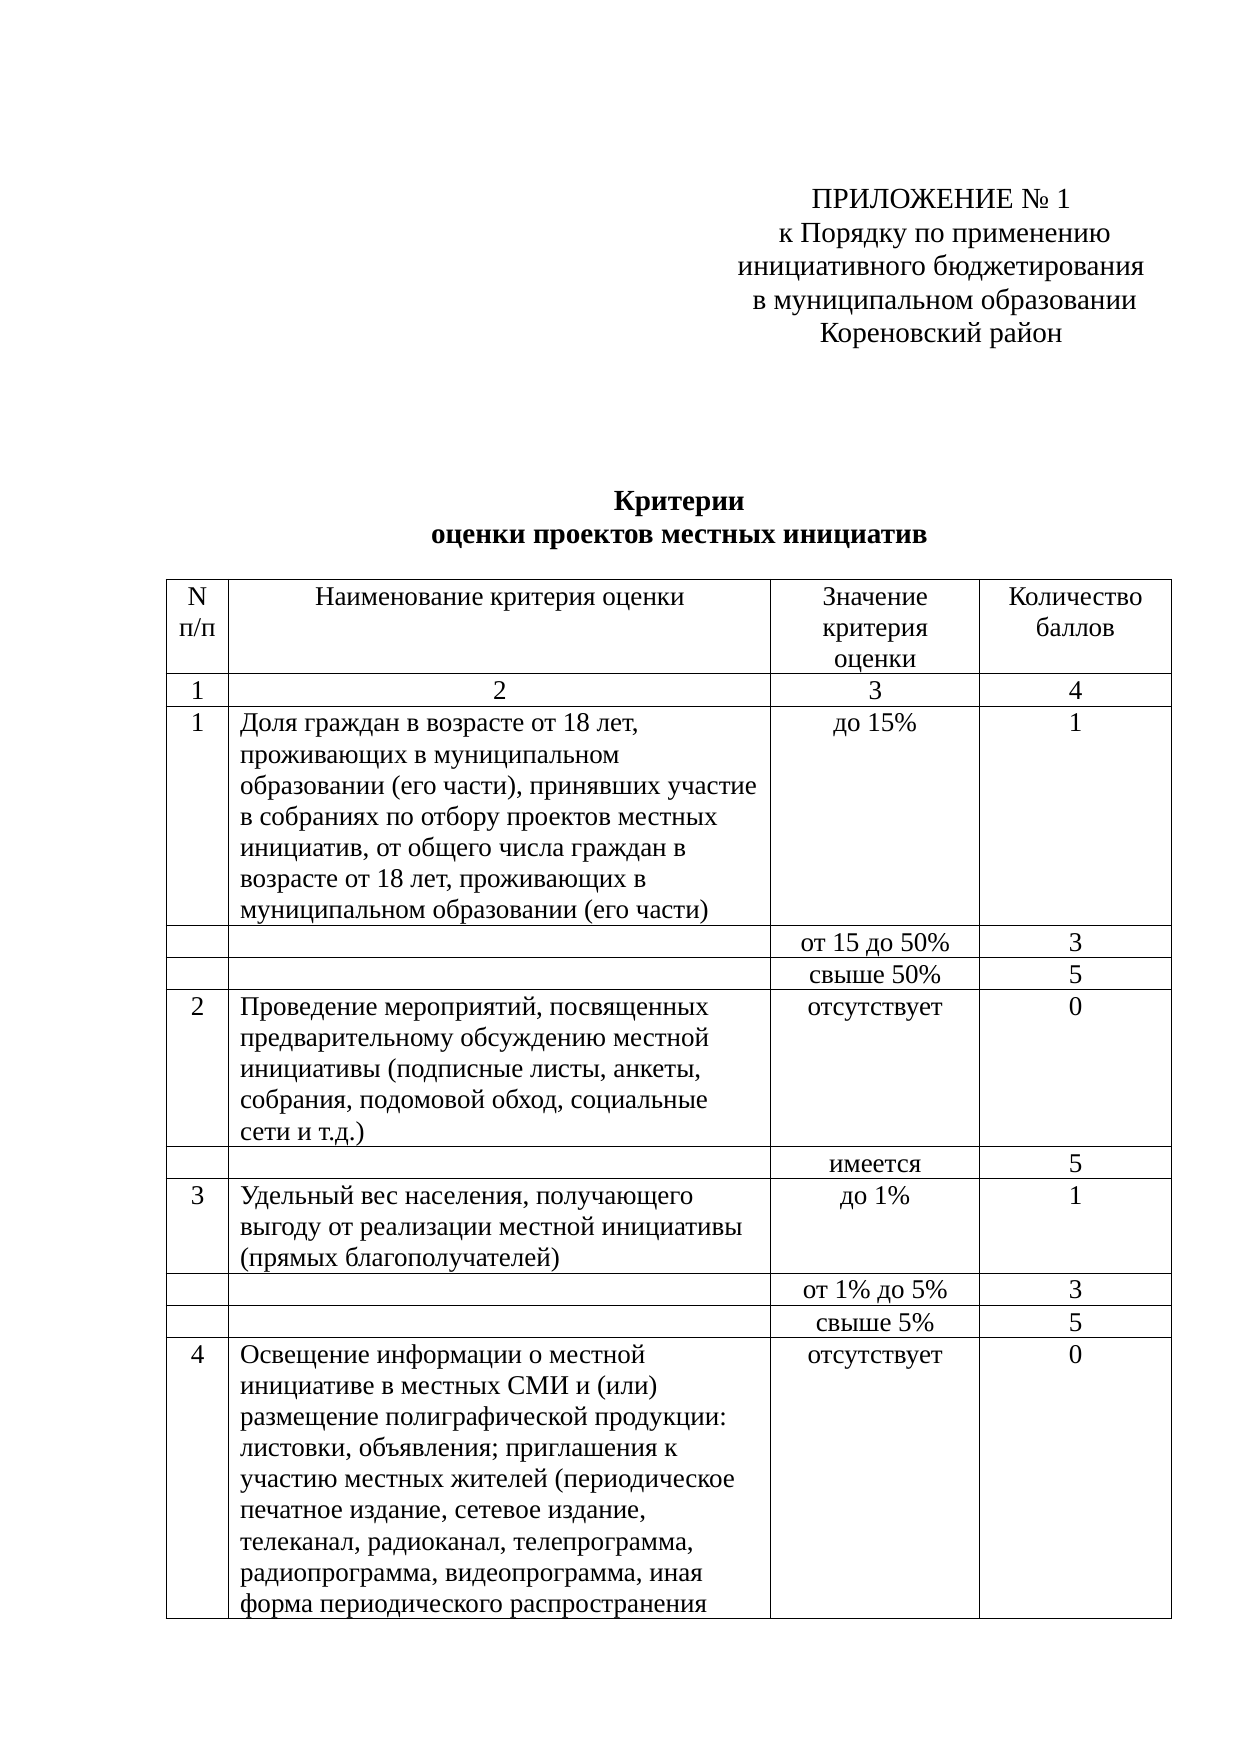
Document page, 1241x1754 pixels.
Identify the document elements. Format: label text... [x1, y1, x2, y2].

table_header Значение критерия оценки [771, 580, 979, 673]
table_header N п/п [167, 580, 228, 673]
table_cell 2 [229, 674, 770, 706]
table_cell [167, 1147, 228, 1178]
table_cell 3 [771, 674, 979, 706]
table_cell 5 [980, 958, 1171, 989]
table_cell 0 [980, 1338, 1171, 1618]
table_cell 1 [167, 674, 228, 706]
table_cell Удельный вес населения, получающего выгоду от реализации местной инициативы (прямых благополучателей) [229, 1179, 770, 1272]
table_cell отсутствует [771, 990, 979, 1146]
table_cell Доля граждан в возрасте от 18 лет, проживающих в муниципальном образовании (его части), принявших участие в собраниях по отбору проектов местных инициатив, от общего числа граждан в возрасте от 18 лет, проживающих в муниципальном образовании (его части) [229, 707, 770, 924]
table_cell имеется [771, 1147, 979, 1178]
table_cell свыше 50% [771, 958, 979, 989]
table_cell свыше 5% [771, 1306, 979, 1337]
table_cell 0 [980, 990, 1171, 1146]
table_cell 1 [980, 707, 1171, 924]
table_cell [229, 1306, 770, 1337]
table_cell [229, 1147, 770, 1178]
table_cell от 1% до 5% [771, 1274, 979, 1304]
table_cell 5 [980, 1306, 1171, 1337]
table_cell 4 [167, 1338, 228, 1618]
table_header Количество баллов [980, 580, 1171, 673]
table_cell 3 [980, 926, 1171, 957]
table_header ПРИЛОЖЕНИЕ № 1 к Порядку по применению инициативного бюджетирования в муниципальном образовании Кореновский район [708, 181, 1181, 349]
subtitle Критерии оценки проектов местных инициатив [177, 483, 1181, 550]
table_cell 1 [167, 707, 228, 924]
table_cell 4 [980, 674, 1171, 706]
table_header Наименование критерия оценки [229, 580, 770, 673]
table_cell [229, 1274, 770, 1304]
table_cell 1 [980, 1179, 1171, 1272]
table_cell 3 [980, 1274, 1171, 1304]
table_cell отсутствует [771, 1338, 979, 1618]
table_cell от 15 до 50% [771, 926, 979, 957]
table_cell [167, 1274, 228, 1304]
table_cell [167, 926, 228, 957]
table_header [177, 181, 708, 349]
table_cell [229, 926, 770, 957]
table_cell до 1% [771, 1179, 979, 1272]
table_cell [229, 958, 770, 989]
table_cell [167, 1306, 228, 1337]
table_cell до 15% [771, 707, 979, 924]
table_cell 3 [167, 1179, 228, 1272]
table_cell Освещение информации о местной инициативе в местных СМИ и (или) размещение полиграфической продукции: листовки, объявления; приглашения к участию местных жителей (периодическое печатное издание, сетевое издание, телеканал, радиоканал, телепрограмма, радиопрограмма, видеопрограмма, иная форма периодического распространения [229, 1338, 770, 1618]
table_cell Проведение мероприятий, посвященных предварительному обсуждению местной инициативы (подписные листы, анкеты, собрания, подомовой обход, социальные сети и т.д.) [229, 990, 770, 1146]
table_cell [167, 958, 228, 989]
table_cell 2 [167, 990, 228, 1146]
table_cell 5 [980, 1147, 1171, 1178]
